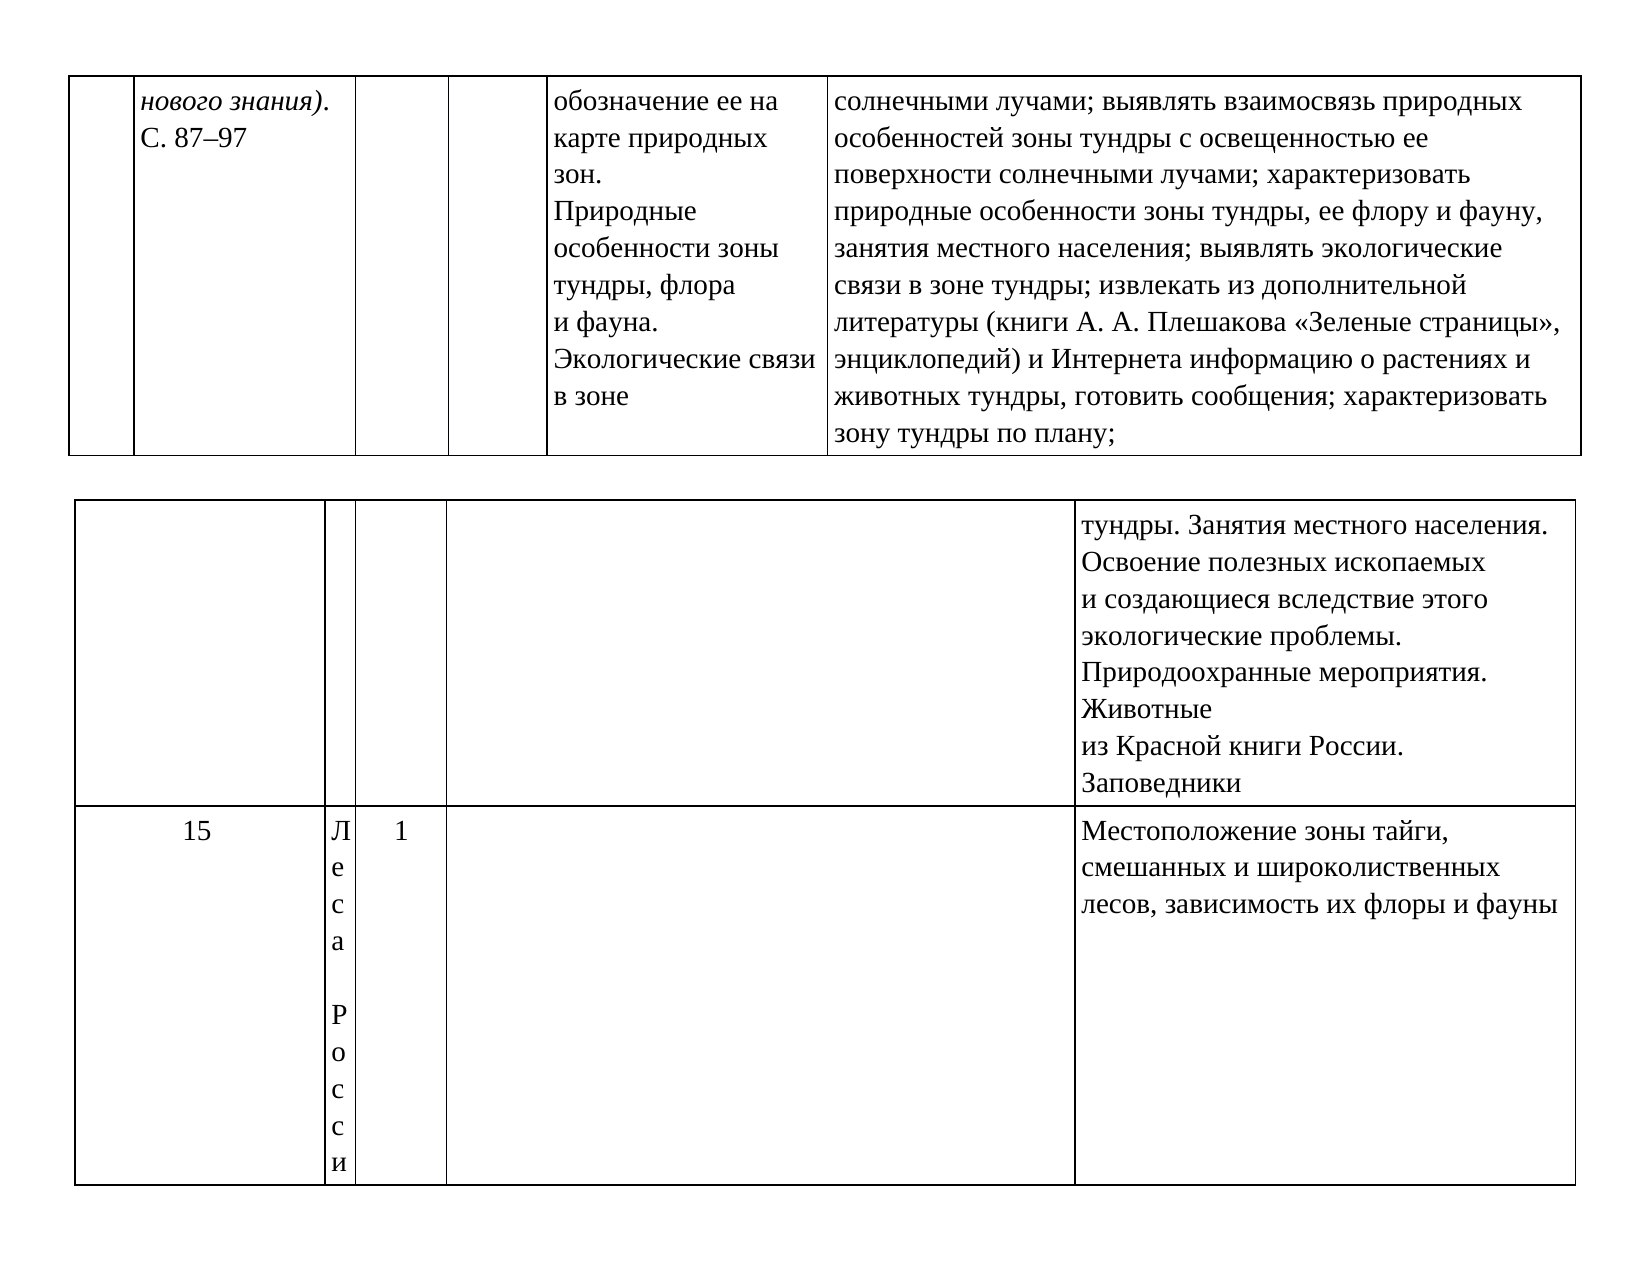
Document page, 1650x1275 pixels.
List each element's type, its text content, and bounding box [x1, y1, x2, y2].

table_cell солнечными лучами; выявлять взаимосвязь природных особенностей зоны тундры с освещенностью ее поверхности солнечными лучами; характеризовать природные особенности зоны тундры, ее флору и фауну, занятия местного населения; выявлять экологические связи в зоне тундры; извлекать из дополнительной литературы (книги А. А. Плешакова «Зеленые страницы», энциклопедий) и Интернета информацию о растениях и животных тундры, готовить сообщения; характеризовать зону тундры по плану; [828, 77, 1580, 454]
table_header [326, 501, 355, 805]
table_cell Местоположение зоны тайги, смешанных и широколиственных лесов, зависимость их флоры и фауны [1076, 807, 1575, 1184]
table_cell нового знания). С. 87–97 [135, 77, 355, 454]
table_cell [447, 807, 1074, 1184]
table_cell [70, 77, 133, 454]
table_header [356, 501, 446, 805]
table_cell [449, 77, 546, 454]
table_cell Леса Росси [326, 807, 355, 1184]
table_header тундры. Занятия местного населения. Освоение полезных ископаемых и создающиеся вследствие этого экологические проблемы. Природоохранные мероприятия. Животные из Красной книги России. Заповедники [1076, 501, 1575, 805]
table_header [447, 501, 1074, 805]
table_cell обозначение ее на карте природных зон. Природные особенности зоны тундры, флора и фауна. Экологические связи в зоне [548, 77, 827, 454]
table_cell 1 [356, 807, 446, 1184]
table_cell 15 [76, 807, 324, 1184]
table_cell [356, 77, 448, 454]
table_header [76, 501, 324, 805]
